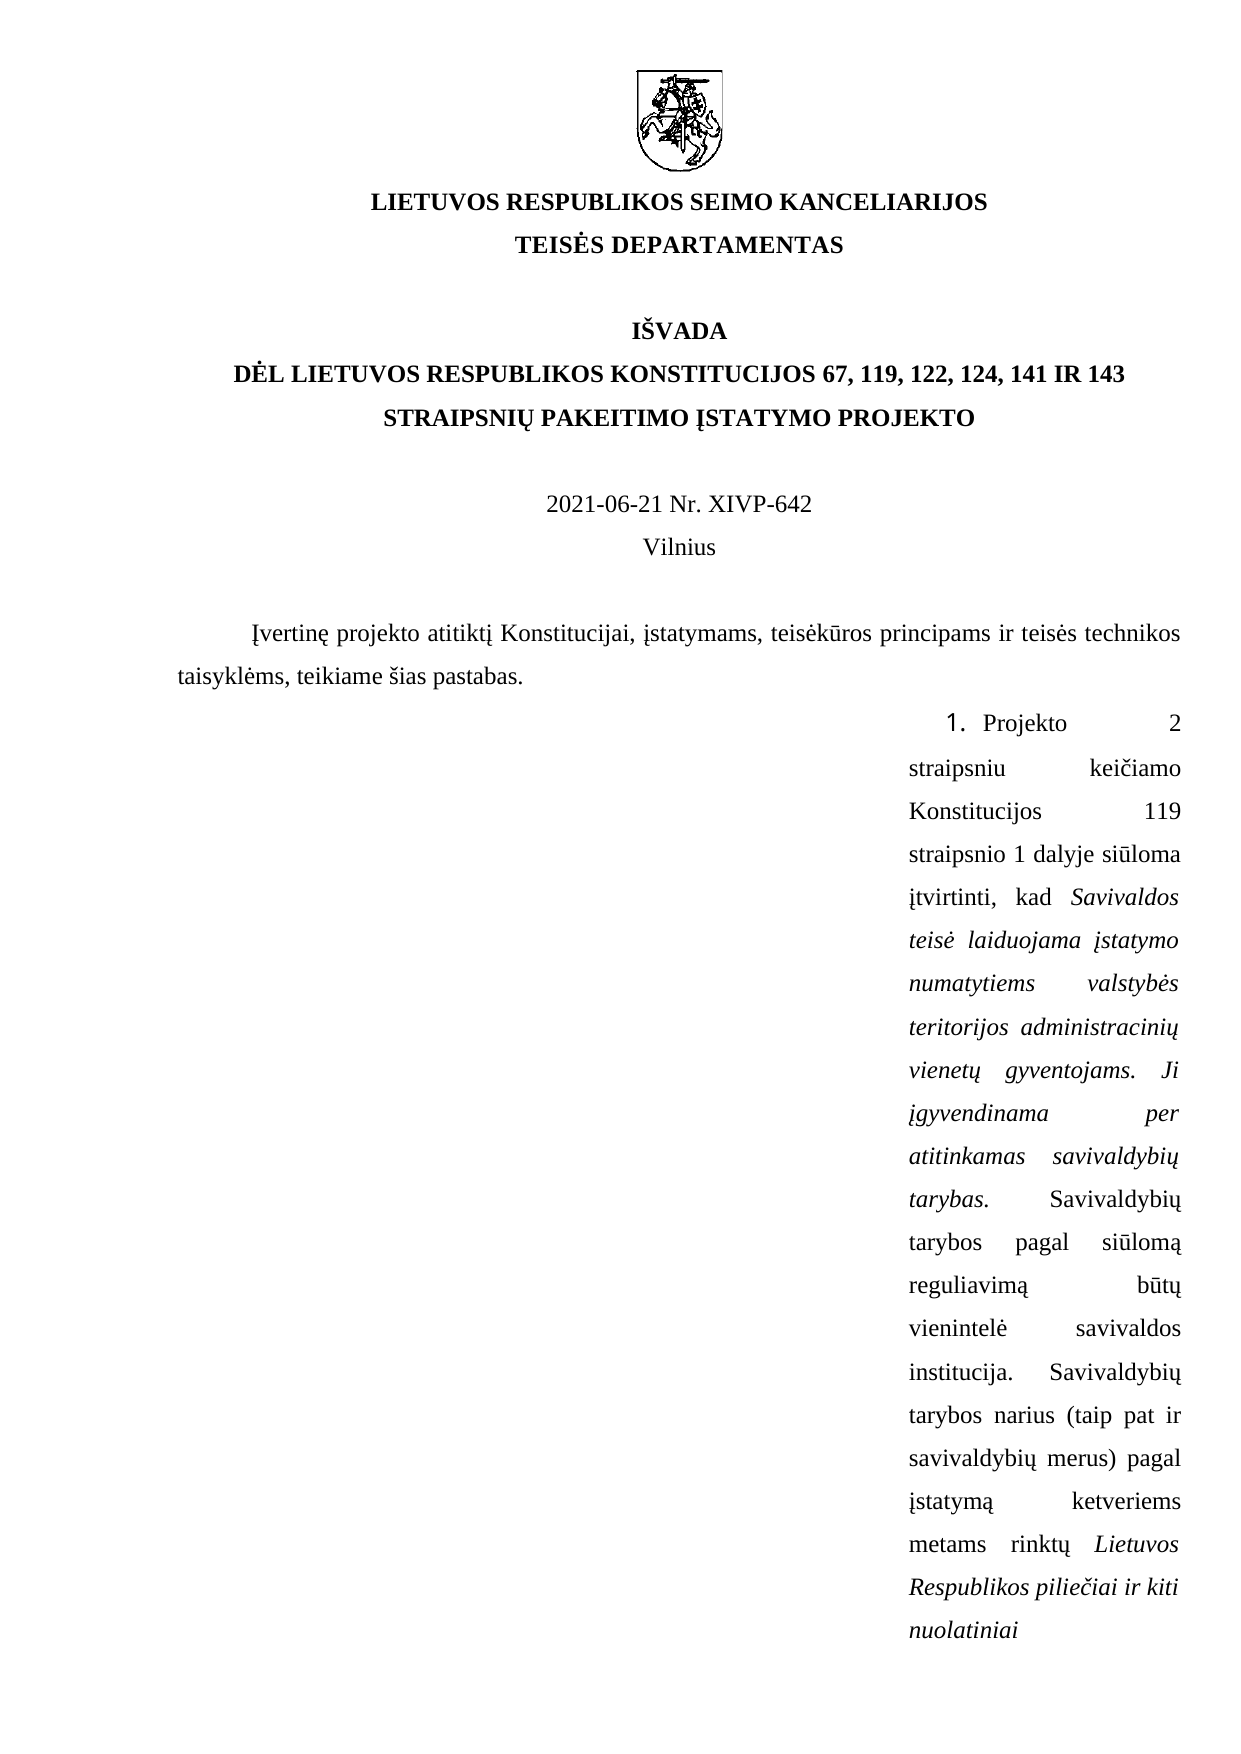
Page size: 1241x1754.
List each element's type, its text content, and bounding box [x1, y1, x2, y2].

text TEISĖS DEPARTAMENTAS [177, 230, 1181, 259]
text Vilnius [177, 532, 1181, 561]
list Projekto 2 straipsniu keičiamo Konstitucijos 119 straipsnio 1 dalyje siūloma įtvirtinti, kad Savivaldos teisė laiduojama įstatymo numatytiems valstybės teritorijos administracinių vienetų gyventojams. Ji įgyvendinama per atitinkamas savivaldybių tarybas. Savivaldybių tarybos pagal siūlomą reguliavimą būtų vienintelė savivaldos institucija. Savivaldybių tarybos narius (taip pat ir savivaldybių merus) pagal įstatymą ketveriems metams rinktų Lietuvos Respublikos piliečiai ir kiti nuolatiniai [871, 704, 1181, 1644]
text LIETUVOS RESPUBLIKOS SEIMO KANCELIARIJOS [177, 187, 1181, 216]
text Įvertinę projekto atitiktį Konstitucijai, įstatymams, teisėkūros principams ir teisės technikos taisyklėms, teikiame šias pastabas. [177, 618, 1181, 690]
text IŠVADA [177, 316, 1181, 345]
text DĖL LIETUVOS RESPUBLIKOS KONSTITUCIJOS 67, 119, 122, 124, 141 IR 143 STRAIPSNIŲ PAKEITIMO ĮSTATYMO PROJEKTO [177, 359, 1181, 431]
text 2021-06-21 Nr. XIVP-642 [177, 489, 1181, 518]
